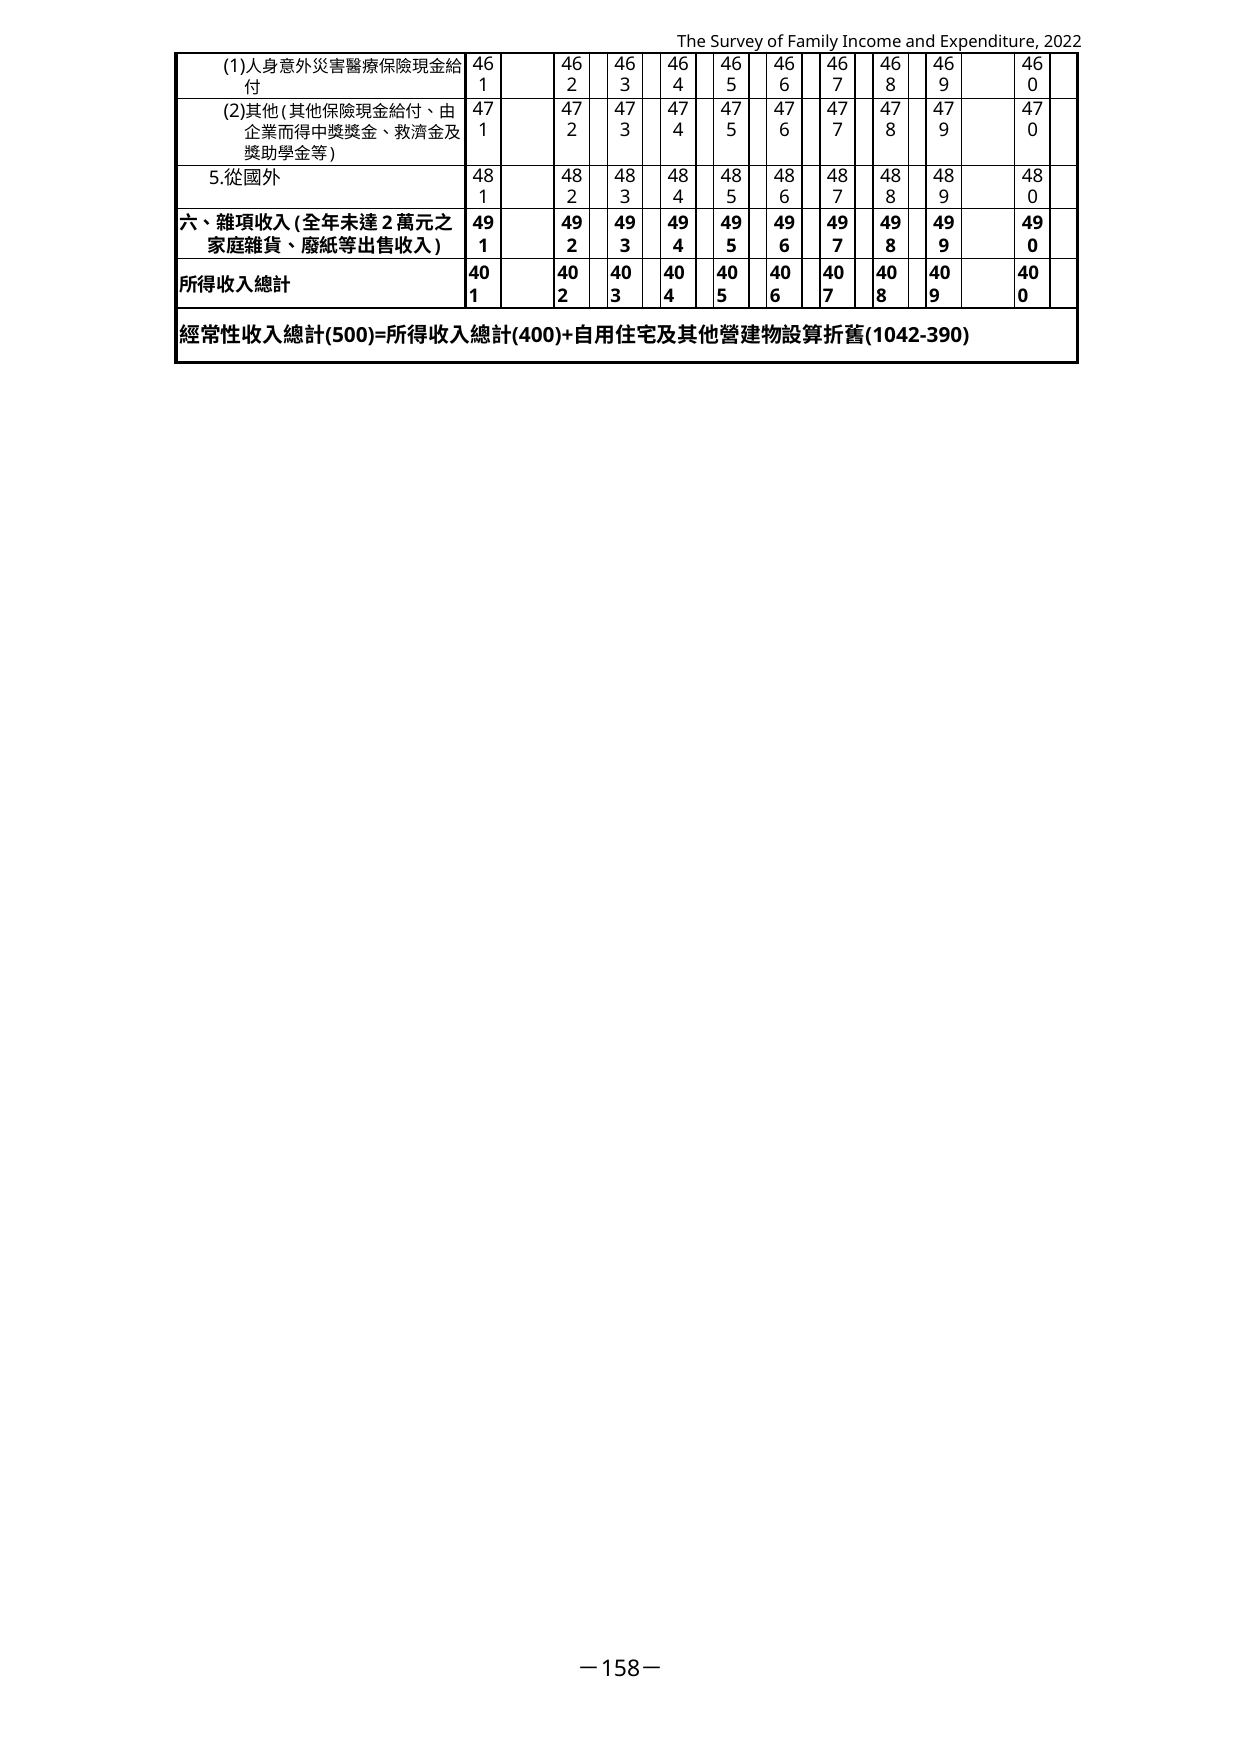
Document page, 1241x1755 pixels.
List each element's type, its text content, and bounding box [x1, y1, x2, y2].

table_cell 468 [874, 54, 908, 98]
table_cell 六、雜項收入(全年未達2萬元之家庭雜貨、廢紙等出售收入) [178, 209, 464, 258]
table_cell [502, 166, 553, 208]
table_cell [909, 54, 925, 98]
table_cell 經常性收入總計(500)=所得收入總計(400)+自用住宅及其他營建物設算折舊(1042-390) [178, 309, 1076, 361]
table_cell [803, 259, 819, 307]
table_cell 498 [874, 209, 908, 258]
table_cell 477 [821, 99, 854, 164]
table_cell 472 [555, 99, 589, 164]
table_cell [750, 209, 766, 258]
table_cell [1051, 99, 1076, 164]
table_cell 497 [821, 209, 854, 258]
table_cell [1051, 259, 1076, 307]
table_cell [643, 209, 660, 258]
table_cell 409 [927, 259, 961, 307]
table_cell 491 [467, 209, 500, 258]
table_cell 493 [608, 209, 642, 258]
table_cell 473 [608, 99, 642, 164]
table_cell 479 [927, 99, 961, 164]
table_cell [856, 99, 872, 164]
table_cell [909, 209, 925, 258]
table_cell [643, 259, 660, 307]
table_cell [697, 209, 713, 258]
table_cell [909, 166, 925, 208]
table_cell [962, 99, 1014, 164]
table_cell 470 [1015, 99, 1049, 164]
table_cell 480 [1015, 166, 1049, 208]
table_cell 499 [927, 209, 961, 258]
table_cell [502, 54, 553, 98]
table_cell 471 [467, 99, 500, 164]
table_cell [803, 54, 819, 98]
table_cell 所得收入總計 [178, 259, 464, 307]
table_cell 485 [714, 166, 748, 208]
table_cell 483 [608, 166, 642, 208]
table_cell 492 [555, 209, 589, 258]
table_cell 460 [1015, 54, 1049, 98]
table_cell 407 [821, 259, 854, 307]
table_cell 467 [821, 54, 854, 98]
table_cell 496 [767, 209, 801, 258]
table_cell 489 [927, 166, 961, 208]
table_cell [750, 54, 766, 98]
table_cell [909, 99, 925, 164]
table_cell [962, 209, 1014, 258]
table_cell [590, 99, 607, 164]
table_cell [856, 166, 872, 208]
table_cell [1051, 209, 1076, 258]
table_cell 465 [714, 54, 748, 98]
table_cell [697, 259, 713, 307]
table_cell 469 [927, 54, 961, 98]
table_cell 481 [467, 166, 500, 208]
table_cell [590, 259, 607, 307]
table_cell 408 [874, 259, 908, 307]
table_cell [502, 259, 553, 307]
table_cell 486 [767, 166, 801, 208]
table_cell [803, 209, 819, 258]
table_cell [962, 166, 1014, 208]
table_cell [803, 99, 819, 164]
table_cell 5.從國外 [178, 166, 464, 208]
table_cell 462 [555, 54, 589, 98]
table_cell [643, 54, 660, 98]
table_cell 405 [714, 259, 748, 307]
table_cell 403 [608, 259, 642, 307]
table_cell [962, 54, 1014, 98]
table_cell 401 [467, 259, 500, 307]
table_cell [502, 209, 553, 258]
table_cell [803, 166, 819, 208]
table_cell 484 [661, 166, 695, 208]
table_cell [590, 54, 607, 98]
table_cell 476 [767, 99, 801, 164]
table_cell [590, 166, 607, 208]
table_cell 463 [608, 54, 642, 98]
table_cell 488 [874, 166, 908, 208]
table_cell [697, 166, 713, 208]
table_cell (2)其他(其他保險現金給付、由企業而得中獎獎金、救濟金及獎助學金等) [178, 99, 464, 164]
table_cell [590, 209, 607, 258]
table_cell 474 [661, 99, 695, 164]
table_cell 478 [874, 99, 908, 164]
table_cell [750, 99, 766, 164]
table_cell 494 [661, 209, 695, 258]
table_cell 400 [1015, 259, 1049, 307]
table_cell [856, 209, 872, 258]
table_cell [856, 54, 872, 98]
table_cell 466 [767, 54, 801, 98]
table_cell [750, 166, 766, 208]
table_cell [697, 54, 713, 98]
table_cell 404 [661, 259, 695, 307]
table_cell [502, 99, 553, 164]
table_cell 495 [714, 209, 748, 258]
table_cell [750, 259, 766, 307]
table_cell 487 [821, 166, 854, 208]
table_cell 464 [661, 54, 695, 98]
table_cell 475 [714, 99, 748, 164]
table_cell 406 [767, 259, 801, 307]
table_cell [697, 99, 713, 164]
table_cell [856, 259, 872, 307]
table_cell [1051, 166, 1076, 208]
table_cell 461 [467, 54, 500, 98]
table_cell [643, 166, 660, 208]
table_cell [909, 259, 925, 307]
table_cell 402 [555, 259, 589, 307]
table_cell [643, 99, 660, 164]
table_cell (1)人身意外災害醫療保險現金給付 [178, 54, 464, 98]
table_cell 482 [555, 166, 589, 208]
table_cell 490 [1015, 209, 1049, 258]
table_cell [962, 259, 1014, 307]
table_cell [1051, 54, 1076, 98]
